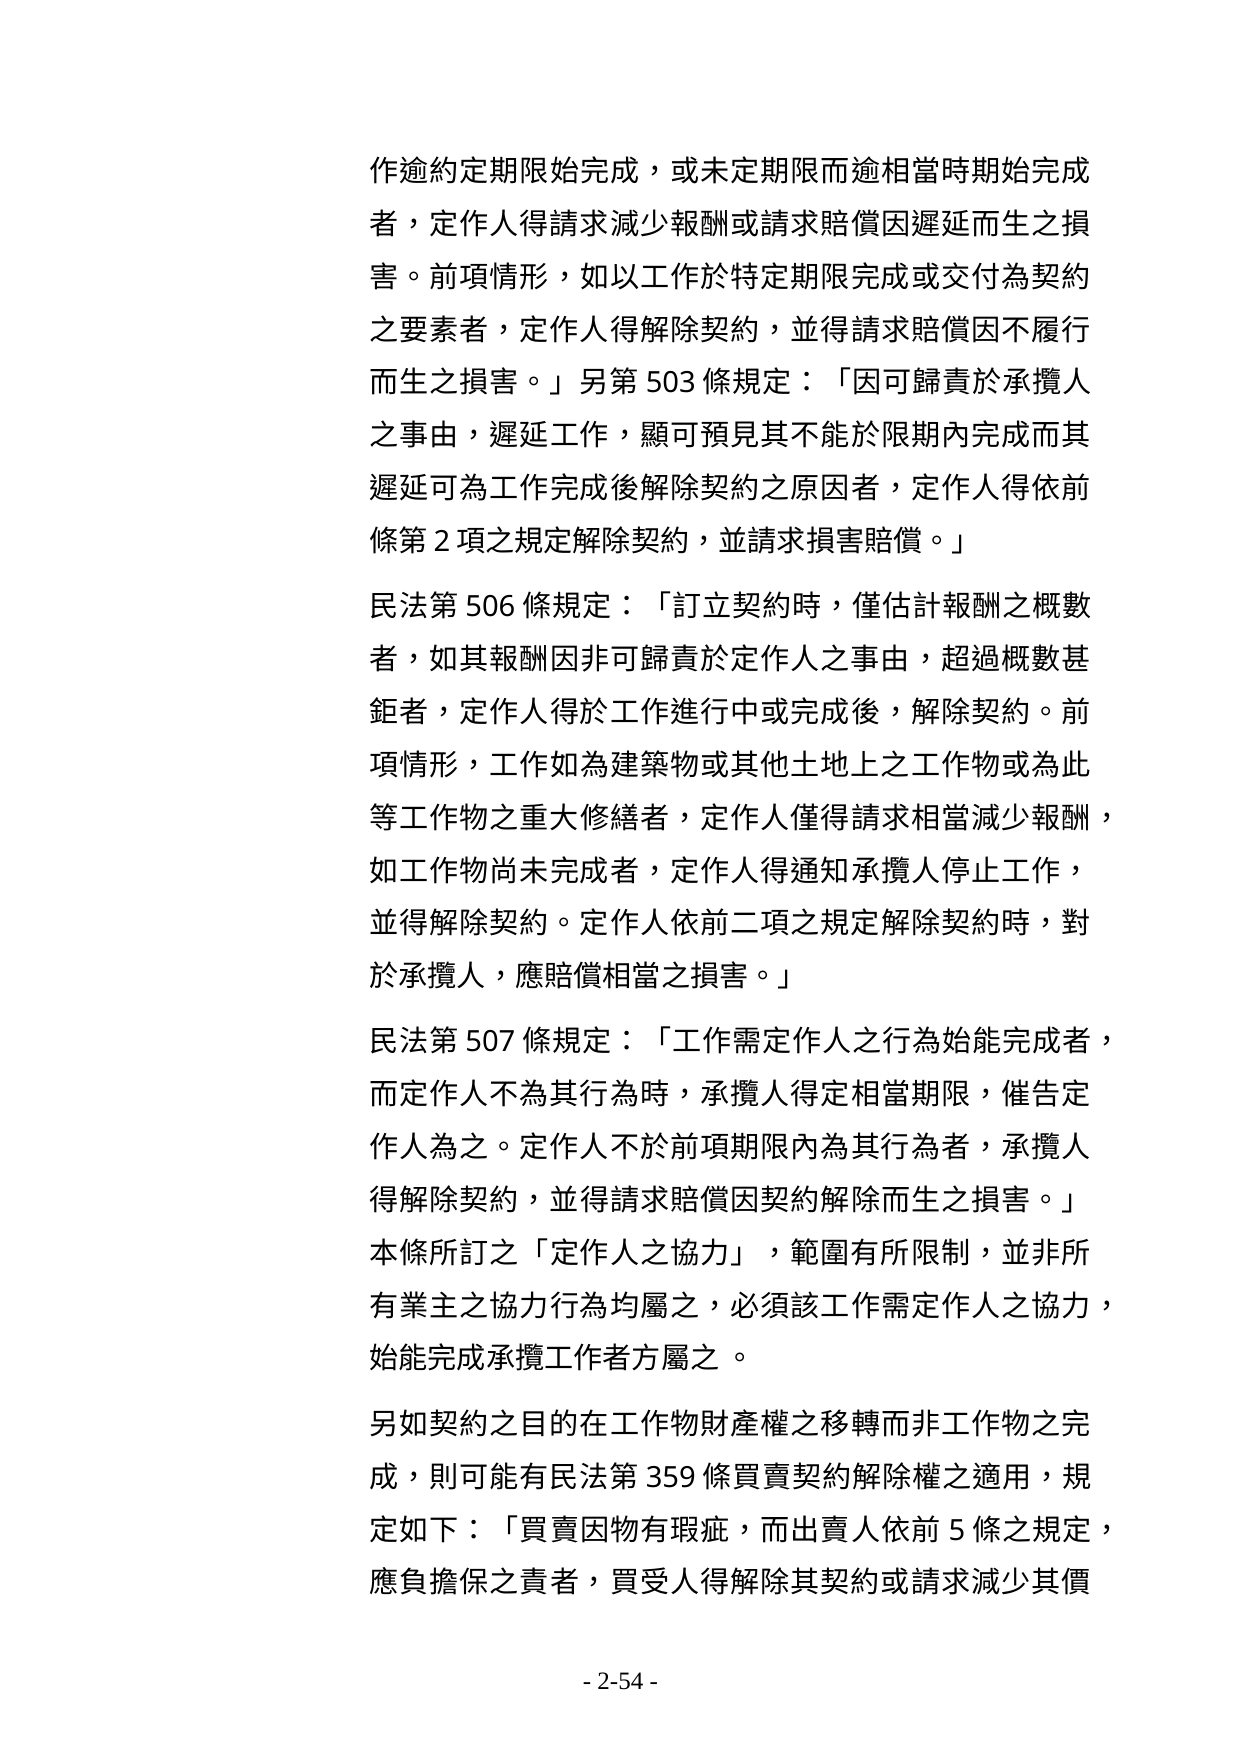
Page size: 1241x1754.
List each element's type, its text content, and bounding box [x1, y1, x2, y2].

text 民法第506條規定：「訂立契約時，僅估計報酬之概數者，如其報酬因非可歸責於定作人之事由，超過概數甚鉅者，定作人得於工作進行中或完成後，解除契約。前項情形，工作如為建築物或其他土地上之工作物或為此等工作物之重大修繕者，定作人僅得請求相當減少報酬，如工作物尚未完成者，定作人得通知承攬人停止工作，並得解除契約。定作人依前二項之規定解除契約時，對於承攬人，應賠償相當之損害。」 [369, 583, 1092, 995]
text 另如契約之目的在工作物財產權之移轉而非工作物之完成，則可能有民法第359條買賣契約解除權之適用，規定如下：「買賣因物有瑕疵，而出賣人依前5條之規定，應負擔保之責者，買受人得解除其契約或請求減少其價金。但依情形，解除契約顯失公平者，買受人僅得請求減少價金。」 [369, 1400, 1092, 1601]
text 民法第507條規定：「工作需定作人之行為始能完成者，而定作人不為其行為時，承攬人得定相當期限，催告定作人為之。定作人不於前項期限內為其行為者，承攬人得解除契約，並得請求賠償因契約解除而生之損害。」本條所訂之「定作人之協力」，範圍有所限制，並非所有業主之協力行為均屬之，必須該工作需定作人之協力，始能完成承攬工作者方屬之 。 [369, 1018, 1092, 1377]
text 作逾約定期限始完成，或未定期限而逾相當時期始完成者，定作人得請求減少報酬或請求賠償因遲延而生之損害。前項情形，如以工作於特定期限完成或交付為契約之要素者，定作人得解除契約，並得請求賠償因不履行而生之損害。」另第503條規定：「因可歸責於承攬人之事由，遲延工作，顯可預見其不能於限期內完成而其遲延可為工作完成後解除契約之原因者，定作人得依前條第2項之規定解除契約，並請求損害賠償。」 [369, 148, 1092, 560]
